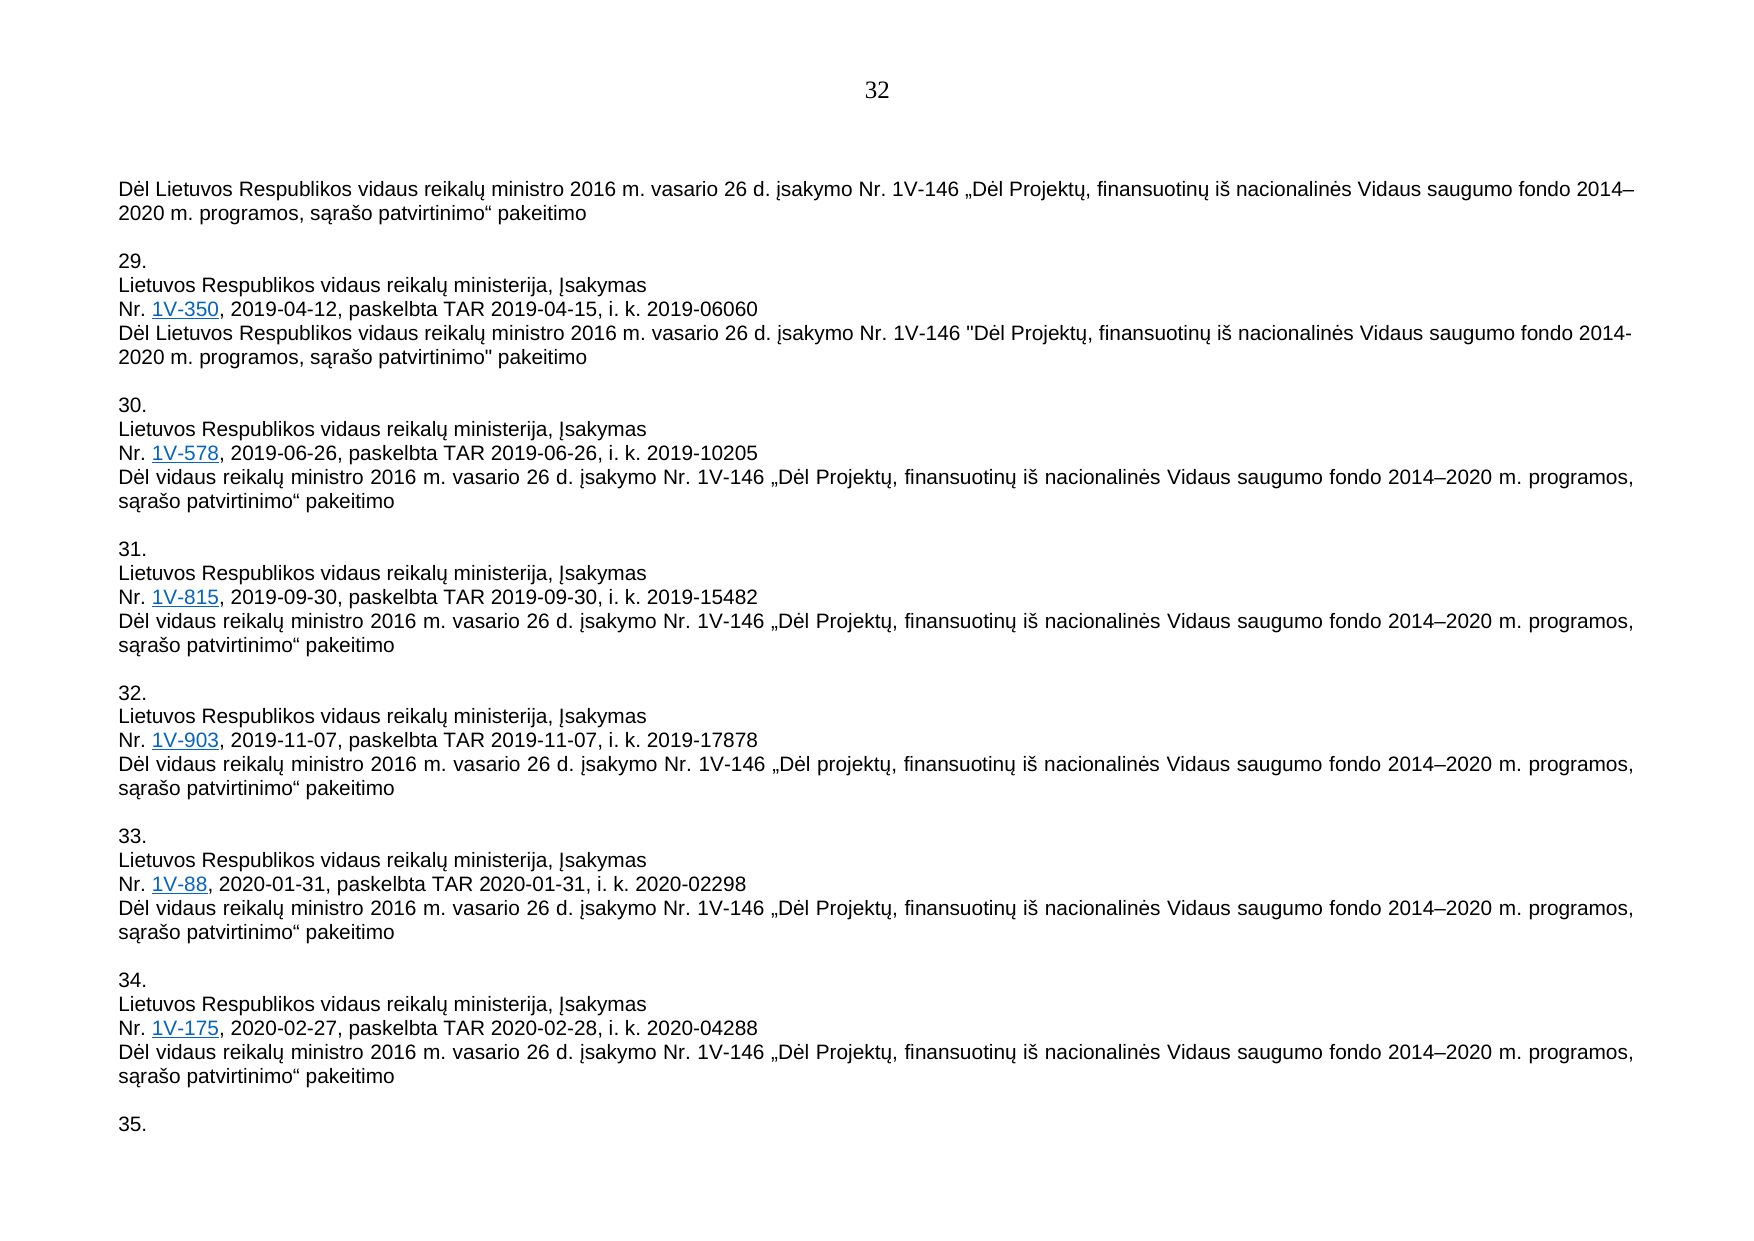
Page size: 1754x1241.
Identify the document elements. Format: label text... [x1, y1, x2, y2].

text Nr. 1V-903, 2019-11-07, paskelbta TAR 2019-11-07, i. k. 2019-17878 [118, 728, 1636, 752]
text Lietuvos Respublikos vidaus reikalų ministerija, Įsakymas [118, 417, 1636, 441]
text 30. [118, 393, 1636, 417]
text Dėl vidaus reikalų ministro 2016 m. vasario 26 d. įsakymo Nr. 1V-146 „Dėl Projektų, finansuotinų iš nacionalinės Vidaus saugumo fondo 2014–2020 m. programos, sąrašo patvirtinimo“ pakeitimo [118, 1040, 1636, 1088]
text Nr. 1V-815, 2019-09-30, paskelbta TAR 2019-09-30, i. k. 2019-15482 [118, 584, 1636, 608]
text Dėl vidaus reikalų ministro 2016 m. vasario 26 d. įsakymo Nr. 1V-146 „Dėl Projektų, finansuotinų iš nacionalinės Vidaus saugumo fondo 2014–2020 m. programos, sąrašo patvirtinimo“ pakeitimo [118, 896, 1636, 944]
text Lietuvos Respublikos vidaus reikalų ministerija, Įsakymas [118, 704, 1636, 728]
text 35. [118, 1112, 1636, 1136]
text Lietuvos Respublikos vidaus reikalų ministerija, Įsakymas [118, 561, 1636, 584]
text Nr. 1V-88, 2020-01-31, paskelbta TAR 2020-01-31, i. k. 2020-02298 [118, 872, 1636, 896]
text Lietuvos Respublikos vidaus reikalų ministerija, Įsakymas [118, 273, 1636, 297]
text Lietuvos Respublikos vidaus reikalų ministerija, Įsakymas [118, 992, 1636, 1016]
text Lietuvos Respublikos vidaus reikalų ministerija, Įsakymas [118, 848, 1636, 872]
text Dėl vidaus reikalų ministro 2016 m. vasario 26 d. įsakymo Nr. 1V-146 „Dėl Projektų, finansuotinų iš nacionalinės Vidaus saugumo fondo 2014–2020 m. programos, sąrašo patvirtinimo“ pakeitimo [118, 608, 1636, 656]
text Nr. 1V-350, 2019-04-12, paskelbta TAR 2019-04-15, i. k. 2019-06060 [118, 297, 1636, 321]
text 34. [118, 968, 1636, 992]
text Dėl Lietuvos Respublikos vidaus reikalų ministro 2016 m. vasario 26 d. įsakymo Nr. 1V-146 „Dėl Projektų, finansuotinų iš nacionalinės Vidaus saugumo fondo 2014–2020 m. programos, sąrašo patvirtinimo“ pakeitimo [118, 177, 1636, 225]
text Dėl vidaus reikalų ministro 2016 m. vasario 26 d. įsakymo Nr. 1V-146 „Dėl projektų, finansuotinų iš nacionalinės Vidaus saugumo fondo 2014–2020 m. programos, sąrašo patvirtinimo“ pakeitimo [118, 752, 1636, 800]
text 32. [118, 680, 1636, 704]
text 29. [118, 249, 1636, 273]
text 33. [118, 824, 1636, 848]
text Nr. 1V-175, 2020-02-27, paskelbta TAR 2020-02-28, i. k. 2020-04288 [118, 1016, 1636, 1040]
text Dėl vidaus reikalų ministro 2016 m. vasario 26 d. įsakymo Nr. 1V-146 „Dėl Projektų, finansuotinų iš nacionalinės Vidaus saugumo fondo 2014–2020 m. programos, sąrašo patvirtinimo“ pakeitimo [118, 465, 1636, 513]
text Dėl Lietuvos Respublikos vidaus reikalų ministro 2016 m. vasario 26 d. įsakymo Nr. 1V-146 "Dėl Projektų, finansuotinų iš nacionalinės Vidaus saugumo fondo 2014-2020 m. programos, sąrašo patvirtinimo" pakeitimo [118, 321, 1636, 369]
text 31. [118, 537, 1636, 561]
text Nr. 1V-578, 2019-06-26, paskelbta TAR 2019-06-26, i. k. 2019-10205 [118, 441, 1636, 465]
